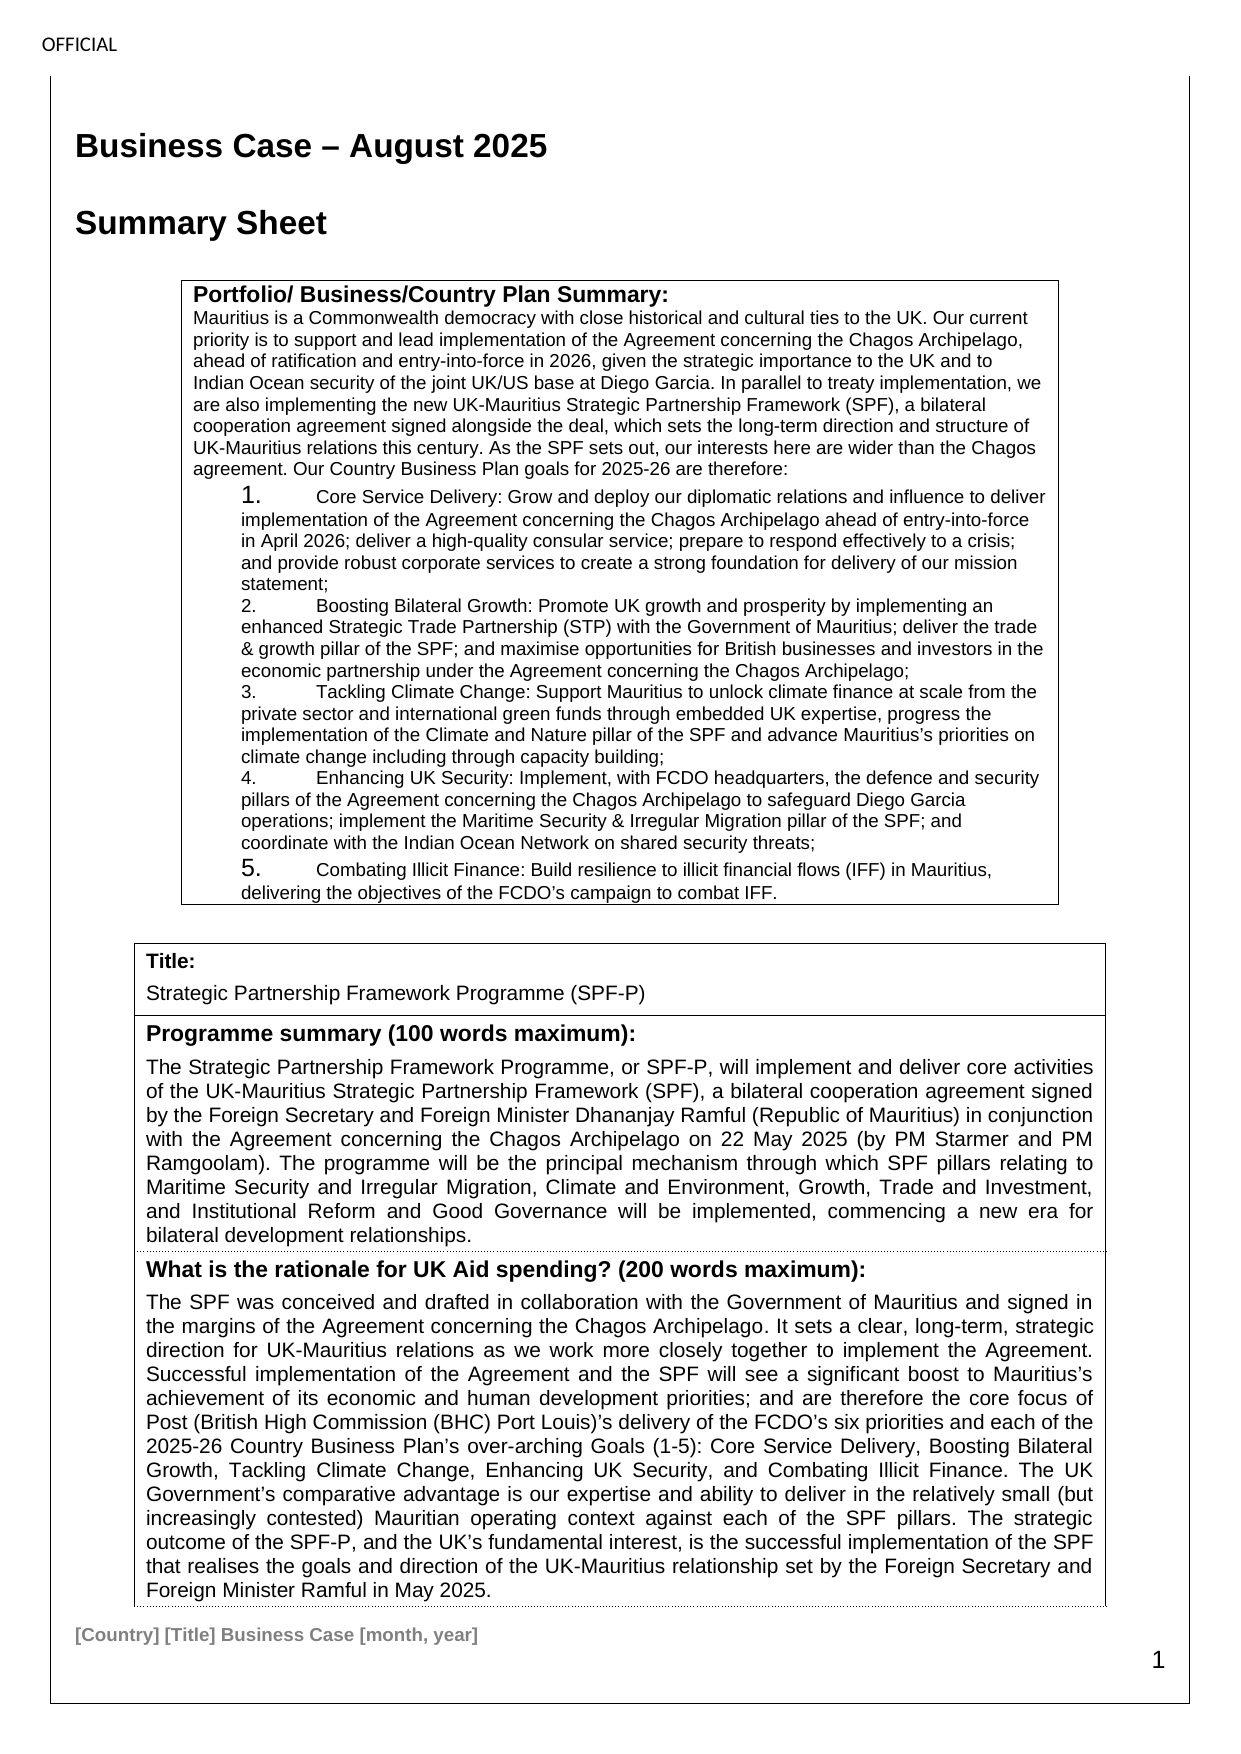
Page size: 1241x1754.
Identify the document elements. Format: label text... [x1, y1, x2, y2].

table_header Portfolio/ Business/Country Plan Summary: Mauritius is a Commonwealth democracy with close historical and cultural ties to the UK. Our current priority is to support and lead implementation of the Agreement concerning the Chagos Archipelago, ahead of ratification and entry-into-force in 2026, given the strategic importance to the UK and to Indian Ocean security of the joint UK/US base at Diego Garcia. In parallel to treaty implementation, we are also implementing the new UK-Mauritius Strategic Partnership Framework (SPF), a bilateral cooperation agreement signed alongside the deal, which sets the long-term direction and structure of UK-Mauritius relations this century. As the SPF sets out, our interests here are wider than the Chagos agreement. Our Country Business Plan goals for 2025-26 are therefore: Core Service Delivery: Grow and deploy our diplomatic relations and influence to deliver implementation of the Agreement concerning the Chagos Archipelago ahead of entry-into-force in April 2026; deliver a high-quality consular service; prepare to respond effectively to a crisis; and provide robust corporate services to create a strong foundation for delivery of our mission statement; Boosting Bilateral Growth: Promote UK growth and prosperity by implementing an enhanced Strategic Trade Partnership (STP) with the Government of Mauritius; deliver the trade & growth pillar of the SPF; and maximise opportunities for British businesses and investors in the economic partnership under the Agreement concerning the Chagos Archipelago; Tackling Climate Change: Support Mauritius to unlock climate finance at scale from the private sector and international green funds through embedded UK expertise, progress the implementation of the Climate and Nature pillar of the SPF and advance Mauritius’s priorities on climate change including through capacity building; Enhancing UK Security: Implement, with FCDO headquarters, the defence and security pillars of the Agreement concerning the Chagos Archipelago to safeguard Diego Garcia operations; implement the Maritime Security & Irregular Migration pillar of the SPF; and coordinate with the Indian Ocean Network on shared security threats; Combating Illicit Finance: Build resilience to illicit financial flows (IFF) in Mauritius, delivering the objectives of the FCDO’s campaign to combat IFF. [182, 281, 1058, 904]
table_header Title: Strategic Partnership Framework Programme (SPF-P) [135, 944, 1105, 1015]
text Summary Sheet [75, 203, 1165, 241]
text Business Case – August 2025 [75, 126, 1165, 164]
table_cell What is the rationale for UK Aid spending? (200 words maximum): The SPF was conceived and drafted in collaboration with the Government of Mauritius and signed in the margins of the Agreement concerning the Chagos Archipelago. It sets a clear, long-term, strategic direction for UK-Mauritius relations as we work more closely together to implement the Agreement. Successful implementation of the Agreement and the SPF will see a significant boost to Mauritius’s achievement of its economic and human development priorities; and are therefore the core focus of Post (British High Commission (BHC) Port Louis)’s delivery of the FCDO’s six priorities and each of the 2025-26 Country Business Plan’s over-arching Goals (1-5): Core Service Delivery, Boosting Bilateral Growth, Tackling Climate Change, Enhancing UK Security, and Combating Illicit Finance. The UK Government’s comparative advantage is our expertise and ability to deliver in the relatively small (but increasingly contested) Mauritian operating context against each of the SPF pillars. The strategic outcome of the SPF-P, and the UK’s fundamental interest, is the successful implementation of the SPF that realises the goals and direction of the UK-Mauritius relationship set by the Foreign Secretary and Foreign Minister Ramful in May 2025. [135, 1251, 1105, 1606]
table_cell Programme summary (100 words maximum): The Strategic Partnership Framework Programme, or SPF-P, will implement and deliver core activities of the UK-Mauritius Strategic Partnership Framework (SPF), a bilateral cooperation agreement signed by the Foreign Secretary and Foreign Minister Dhananjay Ramful (Republic of Mauritius) in conjunction with the Agreement concerning the Chagos Archipelago on 22 May 2025 (by PM Starmer and PM Ramgoolam). The programme will be the principal mechanism through which SPF pillars relating to Maritime Security and Irregular Migration, Climate and Environment, Growth, Trade and Investment, and Institutional Reform and Good Governance will be implemented, commencing a new era for bilateral development relationships. [135, 1016, 1105, 1251]
